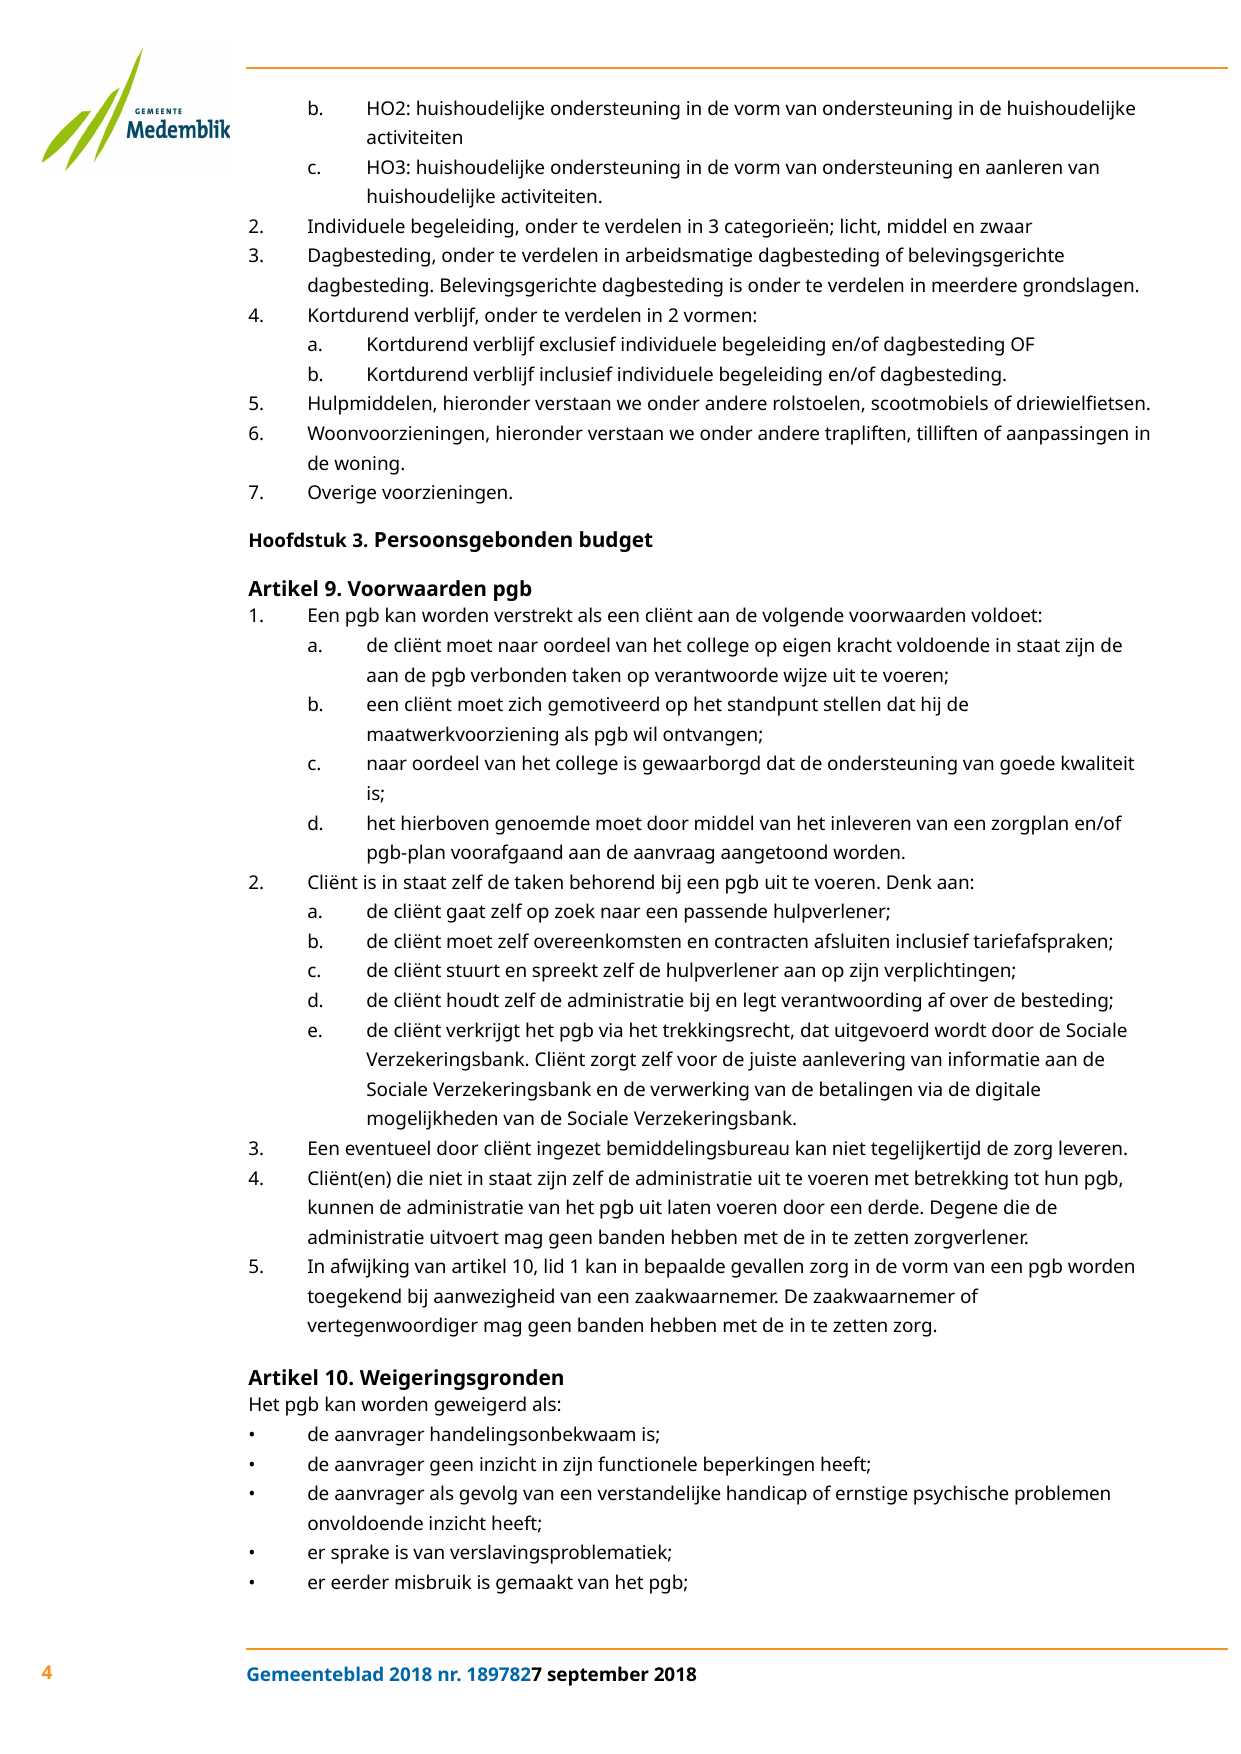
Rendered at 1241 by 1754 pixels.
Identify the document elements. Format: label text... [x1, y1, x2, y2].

text Hoofdstuk 3. Persoonsgebonden budget [248, 525, 1152, 553]
list Overige voorzieningen. [248, 479, 1152, 505]
list HO3: huishoudelijke ondersteuning in de vorm van ondersteuning en aanleren van huishoudelijke activiteiten. [307, 154, 1152, 209]
list de cliënt verkrijgt het pgb via het trekkingsrecht, dat uitgevoerd wordt door de Sociale Verzekeringsbank. Cliënt zorgt zelf voor de juiste aanlevering van informatie aan de Sociale Verzekeringsbank en de verwerking van de betalingen via de digitale mogelijkheden van de Sociale Verzekeringsbank. [307, 1017, 1152, 1131]
list een cliënt moet zich gemotiveerd op het standpunt stellen dat hij de maatwerkvoorziening als pgb wil ontvangen; [307, 691, 1152, 747]
text Artikel 9. Voorwaarden pgb [248, 574, 1152, 603]
list de cliënt gaat zelf op zoek naar een passende hulpverlener; [307, 898, 1152, 924]
list Woonvoorzieningen, hieronder verstaan we onder andere trapliften, tilliften of aanpassingen in de woning. [248, 420, 1152, 476]
list de cliënt stuurt en spreekt zelf de hulpverlener aan op zijn verplichtingen; [307, 958, 1152, 983]
list Een pgb kan worden verstrekt als een cliënt aan de volgende voorwaarden voldoet: [248, 603, 1152, 628]
list de aanvrager als gevolg van een verstandelijke handicap of ernstige psychische problemen onvoldoende inzicht heeft; [248, 1480, 1152, 1536]
list Individuele begeleiding, onder te verdelen in 3 categorieën; licht, middel en zwaar [248, 213, 1152, 239]
list Hulpmiddelen, hieronder verstaan we onder andere rolstoelen, scootmobiels of driewielfietsen. [248, 391, 1152, 416]
text Artikel 10. Weigeringsgronden [248, 1363, 1152, 1392]
list de cliënt houdt zelf de administratie bij en legt verantwoording af over de besteding; [307, 987, 1152, 1013]
text Het pgb kan worden geweigerd als: [248, 1392, 1152, 1417]
list de aanvrager handelingsonbekwaam is; [248, 1421, 1152, 1447]
list Dagbesteding, onder te verdelen in arbeidsmatige dagbesteding of belevingsgerichte dagbesteding. Belevingsgerichte dagbesteding is onder te verdelen in meerdere grondslagen. [248, 243, 1152, 298]
list Kortdurend verblijf exclusief individuele begeleiding en/of dagbesteding OF [307, 331, 1152, 357]
list er sprake is van verslavingsproblematiek; [248, 1539, 1152, 1565]
list de cliënt moet naar oordeel van het college op eigen kracht voldoende in staat zijn de aan de pgb verbonden taken op verantwoorde wijze uit te voeren; [307, 632, 1152, 688]
list Cliënt is in staat zelf de taken behorend bij een pgb uit te voeren. Denk aan: [248, 869, 1152, 895]
list Kortdurend verblijf, onder te verdelen in 2 vormen: [248, 302, 1152, 328]
list de aanvrager geen inzicht in zijn functionele beperkingen heeft; [248, 1451, 1152, 1476]
list naar oordeel van het college is gewaarborgd dat de ondersteuning van goede kwaliteit is; [307, 751, 1152, 806]
list HO2: huishoudelijke ondersteuning in de vorm van ondersteuning in de huishoudelijke activiteiten [307, 95, 1152, 150]
list Cliënt(en) die niet in staat zijn zelf de administratie uit te voeren met betrekking tot hun pgb, kunnen de administratie van het pgb uit laten voeren door een derde. Degene die de administratie uitvoert mag geen banden hebben met de in te zetten zorgverlener. [248, 1165, 1152, 1250]
list de cliënt moet zelf overeenkomsten en contracten afsluiten inclusief tariefafspraken; [307, 928, 1152, 954]
list Een eventueel door cliënt ingezet bemiddelingsbureau kan niet tegelijkertijd de zorg leveren. [248, 1135, 1152, 1161]
list Kortdurend verblijf inclusief individuele begeleiding en/of dagbesteding. [307, 361, 1152, 387]
picture [41, 47, 231, 172]
list er eerder misbruik is gemaakt van het pgb; [248, 1569, 1152, 1595]
list In afwijking van artikel 10, lid 1 kan in bepaalde gevallen zorg in de vorm van een pgb worden toegekend bij aanwezigheid van een zaakwaarnemer. De zaakwaarnemer of vertegenwoordiger mag geen banden hebben met de in te zetten zorg. [248, 1253, 1152, 1338]
list het hierboven genoemde moet door middel van het inleveren van een zorgplan en/of pgb-plan voorafgaand aan de aanvraag aangetoond worden. [307, 810, 1152, 865]
